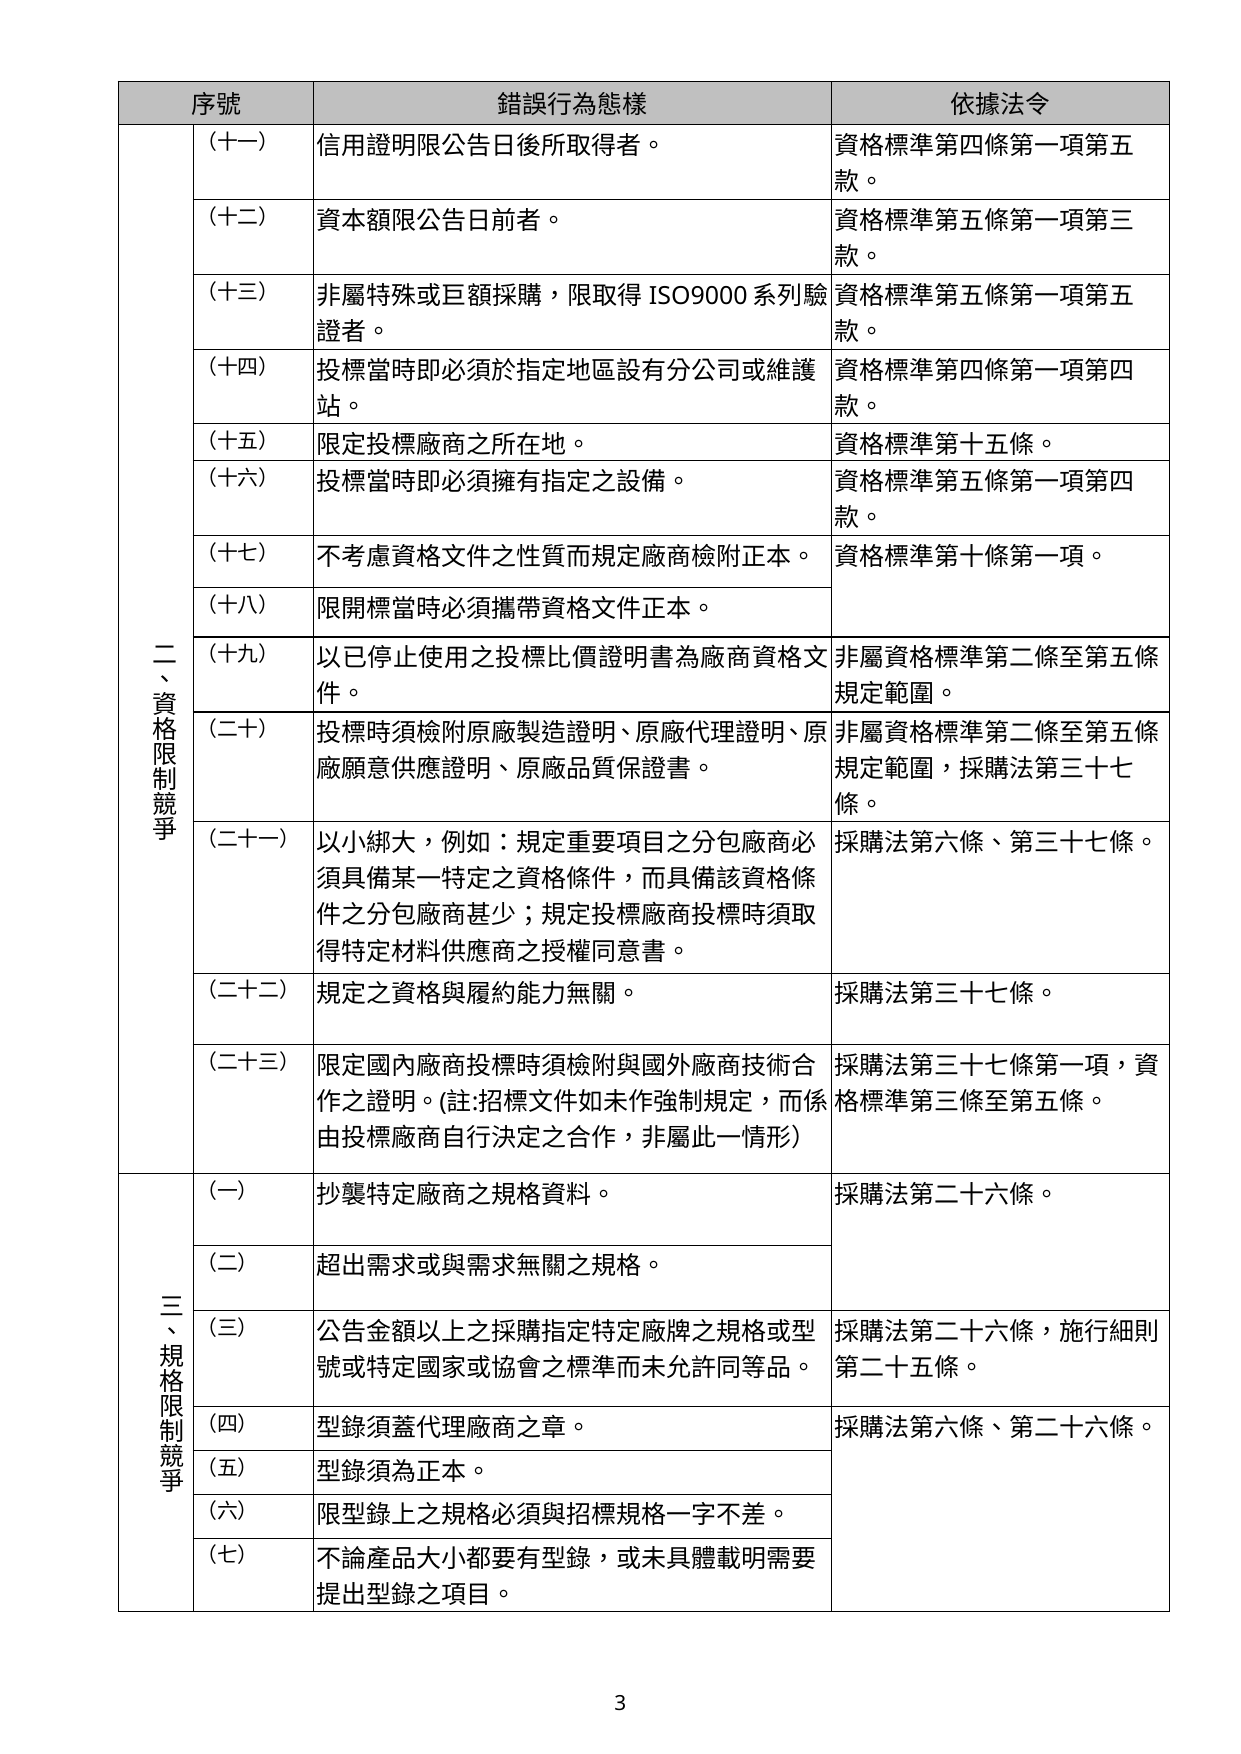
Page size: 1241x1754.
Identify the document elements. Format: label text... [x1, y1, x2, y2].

table_header 錯誤行為態樣 [314, 82, 831, 124]
table_cell 非屬特殊或巨額採購，限取得ISO9000系列驗證者。 [314, 275, 831, 349]
table_cell （十九） [194, 638, 313, 711]
table_cell （十一） [194, 125, 313, 199]
table_cell 資格標準第五條第一項第四款。 [832, 461, 1169, 535]
table_cell 資格標準第五條第一項第三款。 [832, 200, 1169, 274]
table_cell 資本額限公告日前者。 [314, 200, 831, 274]
table_cell 投標時須檢附原廠製造證明、原廠代理證明、原廠願意供應證明、原廠品質保證書。 [314, 713, 831, 821]
table_cell 型錄須為正本。 [314, 1451, 831, 1494]
table_cell 採購法第六條、第三十七條。 [832, 822, 1169, 973]
table_cell 限型錄上之規格必須與招標規格一字不差。 [314, 1495, 831, 1537]
table_cell [119, 125, 193, 1173]
table_cell 型錄須蓋代理廠商之章。 [314, 1407, 831, 1450]
table_cell 資格標準第四條第一項第五款。 [832, 125, 1169, 199]
table_cell （十五） [194, 424, 313, 460]
table_cell （二十一） [194, 822, 313, 973]
table_cell （十八） [127, 626, 190, 907]
table_header 依據法令 [832, 82, 1169, 124]
table_cell （十八） [194, 588, 313, 636]
table_cell 公告金額以上之採購指定特定廠牌之規格或型號或特定國家或協會之標準而未允許同等品。 [314, 1311, 831, 1406]
table_cell 不考慮資格文件之性質而規定廠商檢附正本。 [314, 536, 831, 587]
table_cell 投標當時即必須擁有指定之設備。 [314, 461, 831, 535]
table_cell （十三） [194, 275, 313, 349]
table_cell （二） [194, 1246, 313, 1310]
table_cell 資格標準第十條第一項。 [832, 536, 1169, 636]
table_cell 限開標當時必須攜帶資格文件正本。 [314, 588, 831, 636]
table_cell （六） [194, 1495, 313, 1537]
table_cell 規定之資格與履約能力無關。 [314, 974, 831, 1044]
table_cell 資格標準第四條第一項第四款。 [832, 350, 1169, 423]
table_cell （十六） [194, 461, 313, 535]
table_cell （五） [194, 1451, 313, 1494]
table_cell （四） [194, 1407, 313, 1450]
table_cell 採購法第三十七條。 [832, 974, 1169, 1044]
table_cell （二十二） [194, 974, 313, 1044]
table_cell 超出需求或與需求無關之規格。 [314, 1246, 831, 1310]
table_cell 三、規格限制競爭 [119, 1174, 193, 1611]
table_cell 不論產品大小都要有型錄，或未具體載明需要提出型錄之項目。 [314, 1539, 831, 1611]
table_cell 以小綁大，例如：規定重要項目之分包廠商必須具備某一特定之資格條件，而具備該資格條件之分包廠商甚少；規定投標廠商投標時須取得特定材料供應商之授權同意書。 [314, 822, 831, 973]
table_cell 資格標準第十五條。 [832, 424, 1169, 460]
table_cell 限定投標廠商之所在地。 [314, 424, 831, 460]
table_cell （七） [194, 1539, 313, 1611]
table_cell 非屬資格標準第二條至第五條規定範圍，採購法第三十七條。 [832, 713, 1169, 821]
table_cell （十四） [194, 350, 313, 423]
table_cell 非屬資格標準第二條至第五條規定範圍。 [832, 638, 1169, 711]
table_cell （一） [194, 1174, 313, 1245]
table_cell （三） [194, 1311, 313, 1406]
table_cell 抄襲特定廠商之規格資料。 [314, 1174, 831, 1245]
table_header 序號 [119, 82, 313, 124]
table_cell 限定國內廠商投標時須檢附與國外廠商技術合作之證明。(註:招標文件如未作強制規定，而係由投標廠商自行決定之合作，非屬此一情形） [314, 1045, 831, 1173]
table_cell （十二） [194, 200, 313, 274]
table_cell 採購法第二十六條。 [832, 1174, 1169, 1310]
table_cell 資格標準第五條第一項第五款。 [832, 275, 1169, 349]
table_cell 採購法第二十六條，施行細則第二十五條。 [832, 1311, 1169, 1406]
table_cell （二十） [194, 713, 313, 821]
table_cell 投標當時即必須於指定地區設有分公司或維護站。 [314, 350, 831, 423]
table_cell 信用證明限公告日後所取得者。 [314, 125, 831, 199]
table_cell （十七） [194, 536, 313, 587]
table_cell 採購法第三十七條第一項，資格標準第三條至第五條。 [832, 1045, 1169, 1173]
table_cell 以已停止使用之投標比價證明書為廠商資格文件。 [314, 638, 831, 711]
table_cell 採購法第六條、第二十六條。 [832, 1407, 1169, 1611]
table_cell （二十三） [194, 1045, 313, 1173]
